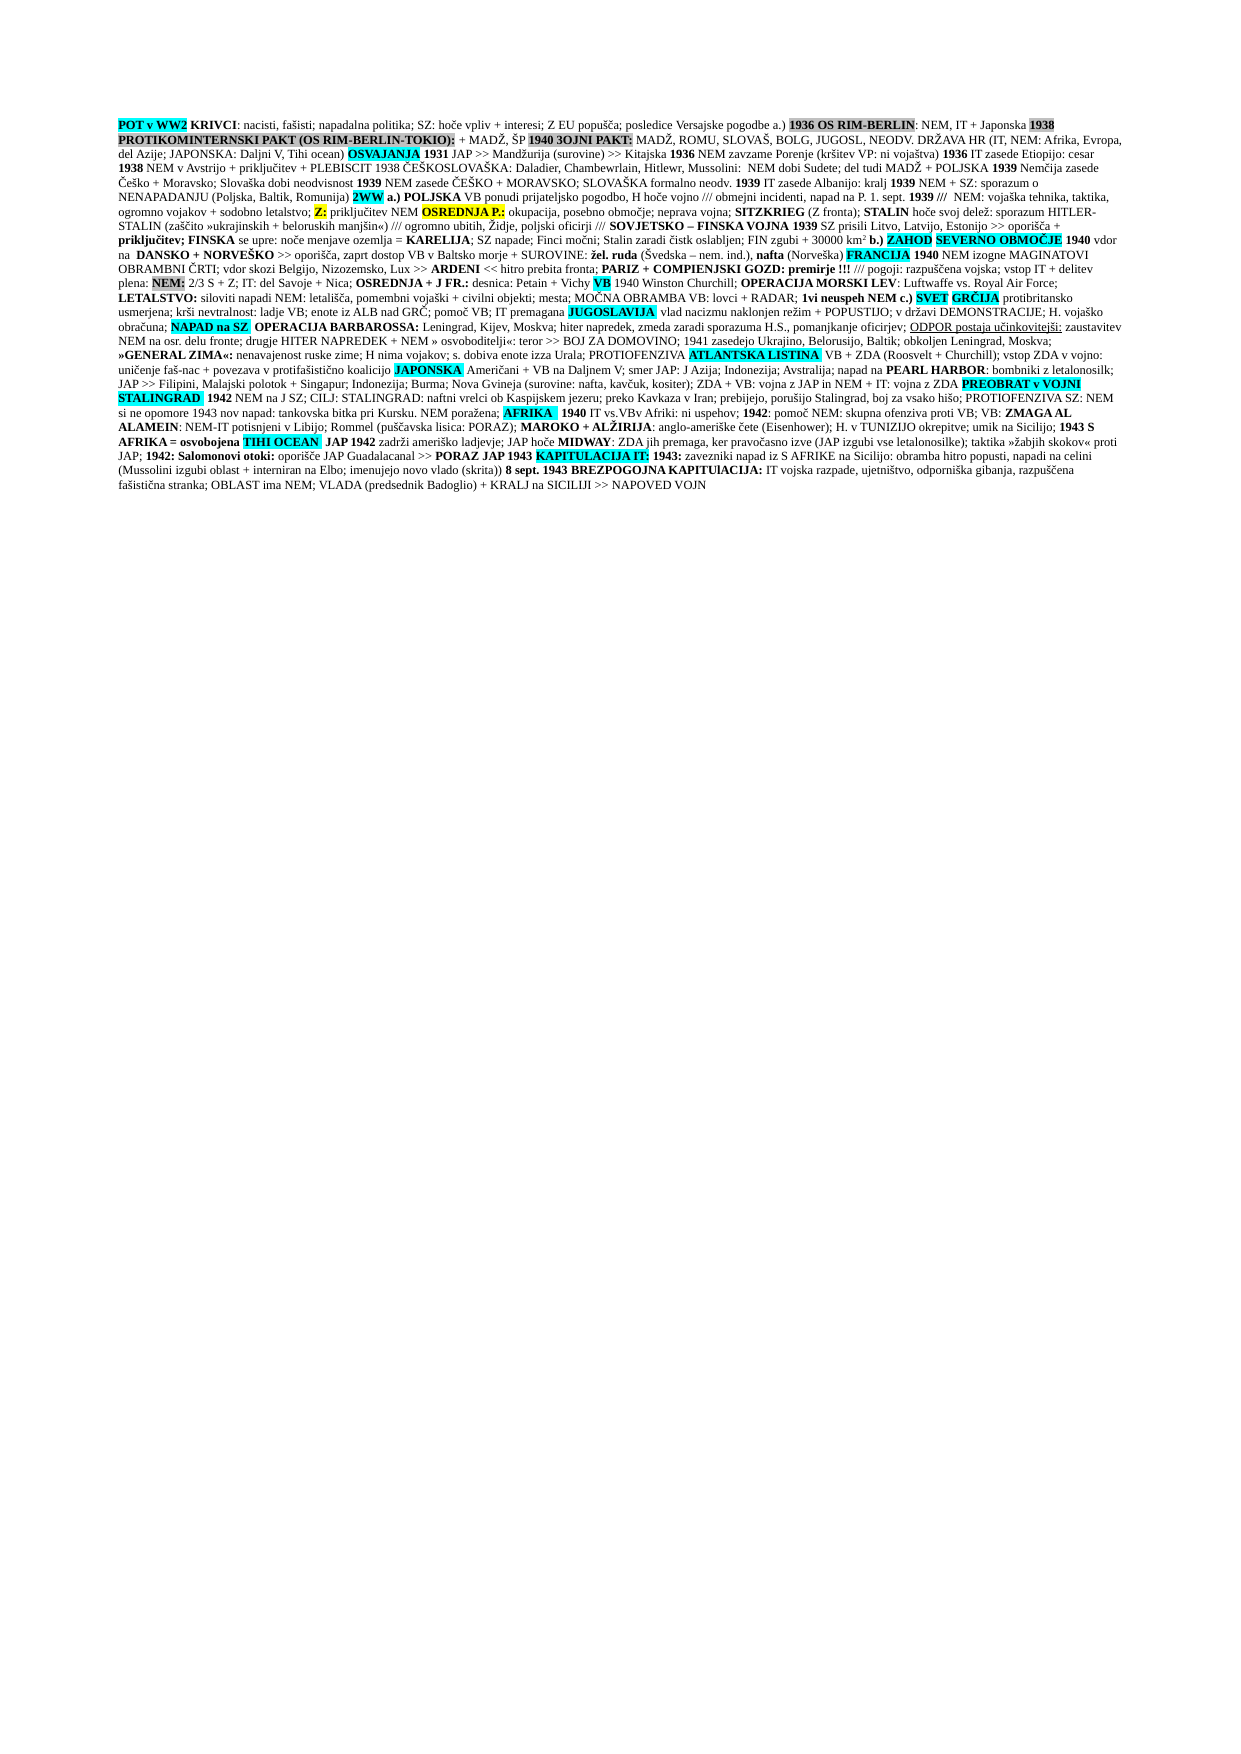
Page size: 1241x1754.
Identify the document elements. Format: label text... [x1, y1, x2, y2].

text POT v WW2 KRIVCI: nacisti, fašisti; napadalna politika; SZ: hoče vpliv + interesi; Z EU popušča; posledice Versajske pogodbe a.) 1936 OS RIM-BERLIN: NEM, IT + Japonska 1938 PROTIKOMINTERNSKI PAKT (OS RIM-BERLIN-TOKIO): + MADŽ, ŠP 1940 3OJNI PAKT: MADŽ, ROMU, SLOVAŠ, BOLG, JUGOSL, NEODV. DRŽAVA HR (IT, NEM: Afrika, Evropa, del Azije; JAPONSKA: Daljni V, Tihi ocean) OSVAJANJA 1931 JAP >> Mandžurija (surovine) >> Kitajska 1936 NEM zavzame Porenje (kršitev VP: ni vojaštva) 1936 IT zasede Etiopijo: cesar 1938 NEM v Avstrijo + priključitev + PLEBISCIT 1938 ČEŠKOSLOVAŠKA: Daladier, Chambewrlain, Hitlewr, Mussolini: NEM dobi Sudete; del tudi MADŽ + POLJSKA 1939 Nemčija zasede Češko + Moravsko; Slovaška dobi neodvisnost 1939 NEM zasede ČEŠKO + MORAVSKO; SLOVAŠKA formalno neodv. 1939 IT zasede Albanijo: kralj 1939 NEM + SZ: sporazum o NENAPADANJU (Poljska, Baltik, Romunija) 2WW a.) POLJSKA VB ponudi prijateljsko pogodbo, H hoče vojno /// obmejni incidenti, napad na P. 1. sept. 1939 /// NEM: vojaška tehnika, taktika, ogromno vojakov + sodobno letalstvo; Z: priključitev NEM OSREDNJA P.: okupacija, posebno območje; neprava vojna; SITZKRIEG (Z fronta); STALIN hoče svoj delež: sporazum HITLER-STALIN (zaščito »ukrajinskih + beloruskih manjšin«) /// ogromno ubitih, Židje, poljski oficirji /// SOVJETSKO – FINSKA VOJNA 1939 SZ prisili Litvo, Latvijo, Estonijo >> oporišča + priključitev; FINSKA se upre: noče menjave ozemlja = KARELIJA; SZ napade; Finci močni; Stalin zaradi čistk oslabljen; FIN zgubi + 30000 km2 b.) ZAHOD SEVERNO OBMOČJE 1940 vdor na DANSKO + NORVEŠKO >> oporišča, zaprt dostop VB v Baltsko morje + SUROVINE: žel. ruda (Švedska – nem. ind.), nafta (Norveška) FRANCIJA 1940 NEM izogne MAGINATOVI OBRAMBNI ČRTI; vdor skozi Belgijo, Nizozemsko, Lux >> ARDENI << hitro prebita fronta; PARIZ + COMPIENJSKI GOZD: premirje !!! /// pogoji: razpuščena vojska; vstop IT + delitev plena: NEM: 2/3 S + Z; IT: del Savoje + Nica; OSREDNJA + J FR.: desnica: Petain + Vichy VB 1940 Winston Churchill; OPERACIJA MORSKI LEV: Luftwaffe vs. Royal Air Force; LETALSTVO: siloviti napadi NEM: letališča, pomembni vojaški + civilni objekti; mesta; MOČNA OBRAMBA VB: lovci + RADAR; 1vi neuspeh NEM c.) SVET GRČIJA protibritansko usmerjena; krši nevtralnost: ladje VB; enote iz ALB nad GRČ; pomoč VB; IT premagana JUGOSLAVIJA vlad nacizmu naklonjen režim + POPUSTIJO; v državi DEMONSTRACIJE; H. vojaško obračuna; NAPAD na SZ OPERACIJA BARBAROSSA: Leningrad, Kijev, Moskva; hiter napredek, zmeda zaradi sporazuma H.S., pomanjkanje oficirjev; ODPOR postaja učinkovitejši: zaustavitev NEM na osr. delu fronte; drugje HITER NAPREDEK + NEM » osvoboditelji«: teror >> BOJ ZA DOMOVINO; 1941 zasedejo Ukrajino, Belorusijo, Baltik; obkoljen Leningrad, Moskva; »GENERAL ZIMA«: nenavajenost ruske zime; H nima vojakov; s. dobiva enote izza Urala; PROTIOFENZIVA ATLANTSKA LISTINA VB + ZDA (Roosvelt + Churchill); vstop ZDA v vojno: uničenje faš-nac + povezava v protifašistično koalicijo JAPONSKA Američani + VB na Daljnem V; smer JAP: J Azija; Indonezija; Avstralija; napad na PEARL HARBOR: bombniki z letalonosilk; JAP >> Filipini, Malajski polotok + Singapur; Indonezija; Burma; Nova Gvineja (surovine: nafta, kavčuk, kositer); ZDA + VB: vojna z JAP in NEM + IT: vojna z ZDA PREOBRAT v VOJNI STALINGRAD 1942 NEM na J SZ; CILJ: STALINGRAD: naftni vrelci ob Kaspijskem jezeru; preko Kavkaza v Iran; prebijejo, porušijo Stalingrad, boj za vsako hišo; PROTIOFENZIVA SZ: NEM si ne opomore 1943 nov napad: tankovska bitka pri Kursku. NEM poražena; AFRIKA 1940 IT vs.VBv Afriki: ni uspehov; 1942: pomoč NEM: skupna ofenziva proti VB; VB: ZMAGA AL ALAMEIN: NEM-IT potisnjeni v Libijo; Rommel (puščavska lisica: PORAZ); MAROKO + ALŽIRIJA: anglo-ameriške čete (Eisenhower); H. v TUNIZIJO okrepitve; umik na Sicilijo; 1943 S AFRIKA = osvobojena TIHI OCEAN JAP 1942 zadrži ameriško ladjevje; JAP hoče MIDWAY: ZDA jih premaga, ker pravočasno izve (JAP izgubi vse letalonosilke); taktika »žabjih skokov« proti JAP; 1942: Salomonovi otoki: oporišče JAP Guadalacanal >> PORAZ JAP 1943 KAPITULACIJA IT: 1943: zavezniki napad iz S AFRIKE na Sicilijo: obramba hitro popusti, napadi na celini (Mussolini izgubi oblast + interniran na Elbo; imenujejo novo vlado (skrita)) 8 sept. 1943 BREZPOGOJNA KAPITUlACIJA: IT vojska razpade, ujetništvo, odporniška gibanja, razpuščena fašistična stranka; OBLAST ima NEM; VLADA (predsednik Badoglio) + KRALJ na SICILIJI >> NAPOVED VOJN [118, 118, 1122, 492]
